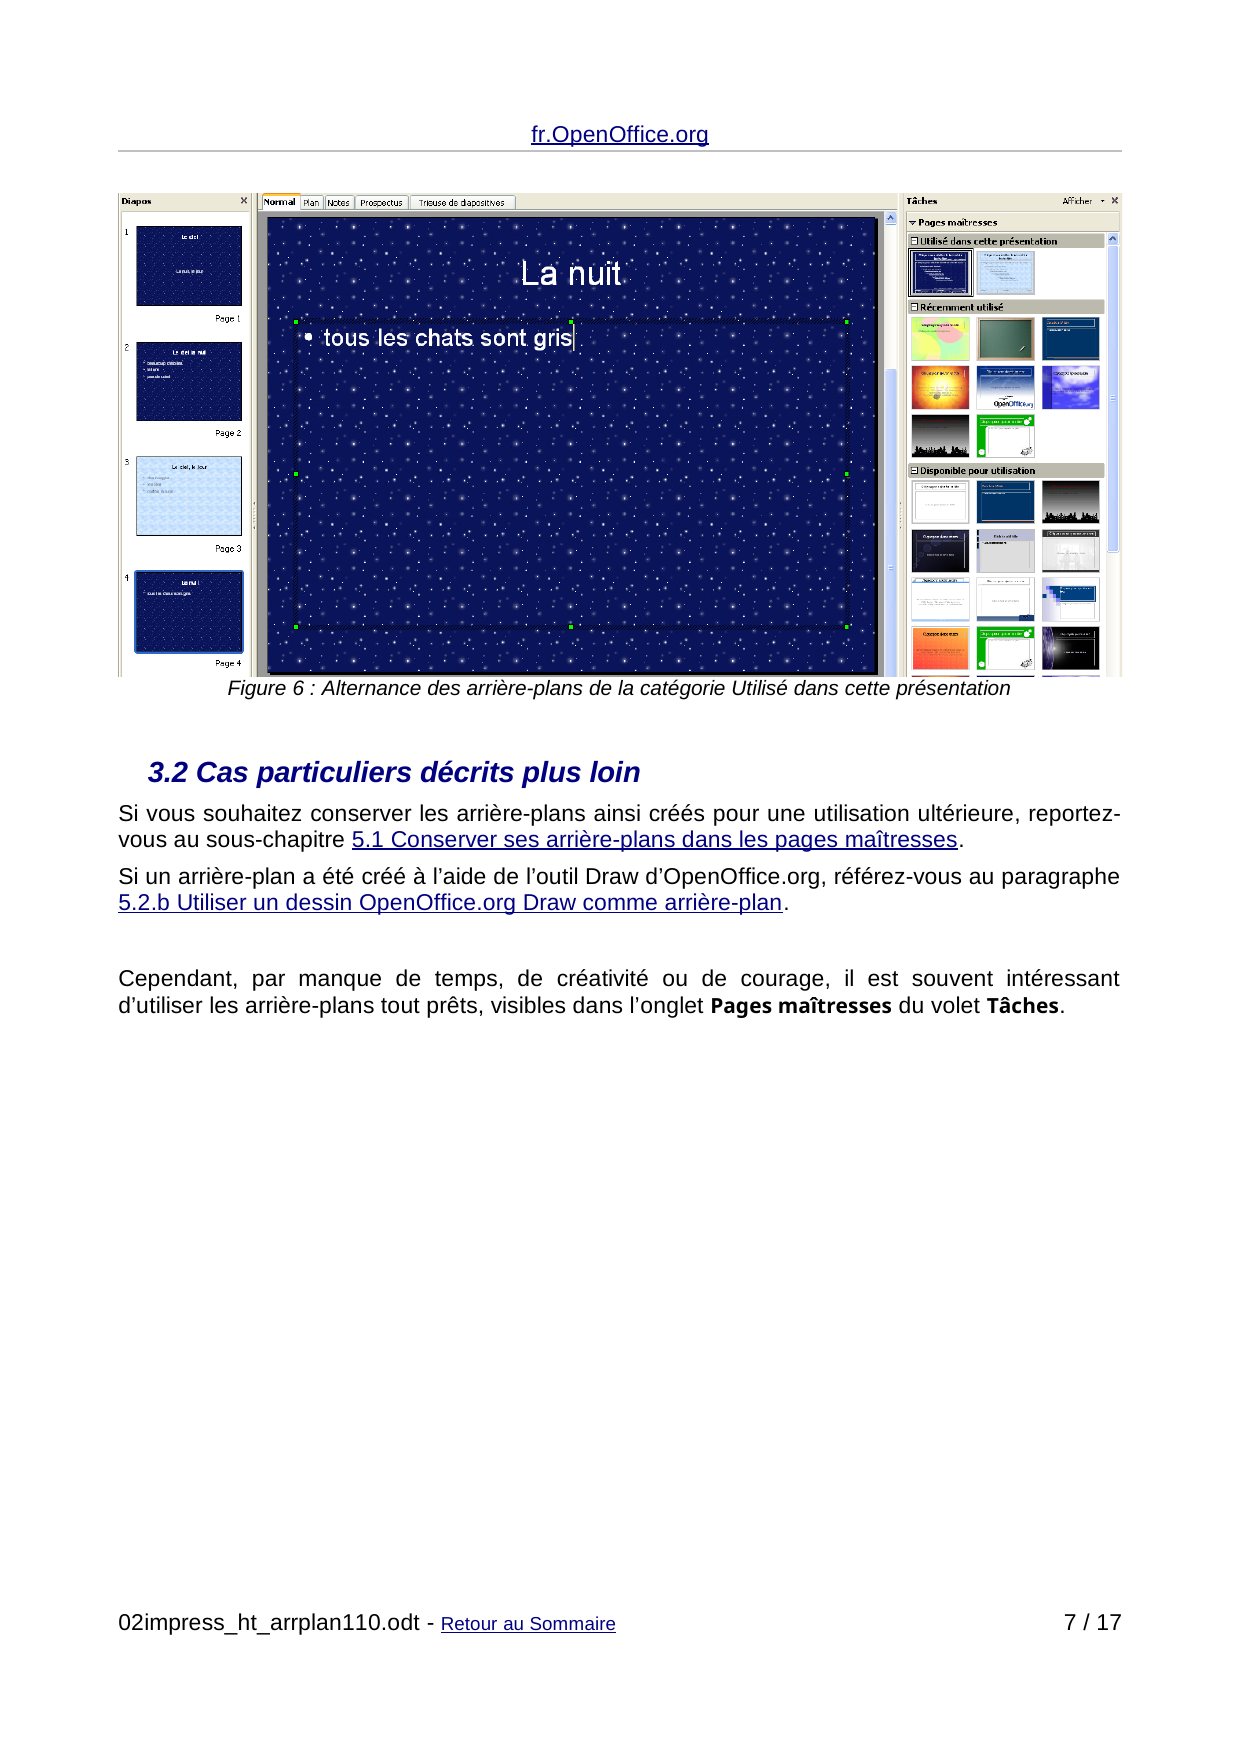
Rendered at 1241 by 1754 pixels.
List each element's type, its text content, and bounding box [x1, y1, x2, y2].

text Cependant, par manque de temps, de créativité ou de courage, il est souvent intéressant d’utiliser les arrière-plans tout prêts, visibles dans l’onglet Pages maîtresses du volet Tâches. [118, 965, 1122, 1020]
subtitle Cas particuliers décrits plus loin [148, 756, 1122, 788]
picture [118, 193, 1123, 677]
text Si un arrière-plan a été créé à l’aide de l’outil Draw d’OpenOffice.org, référez-vous au paragraphe 5.2.b Utiliser un dessin OpenOffice.org Draw comme arrière-plan. [118, 864, 1122, 916]
text Figure 6 : Alternance des arrière-plans de la catégorie Utilisé dans cette présentation [118, 677, 1122, 700]
text Si vous souhaitez conserver les arrière-plans ainsi créés pour une utilisation ultérieure, reportez-vous au sous-chapitre 5.1 Conserver ses arrière-plans dans les pages maîtresses. [118, 800, 1122, 852]
